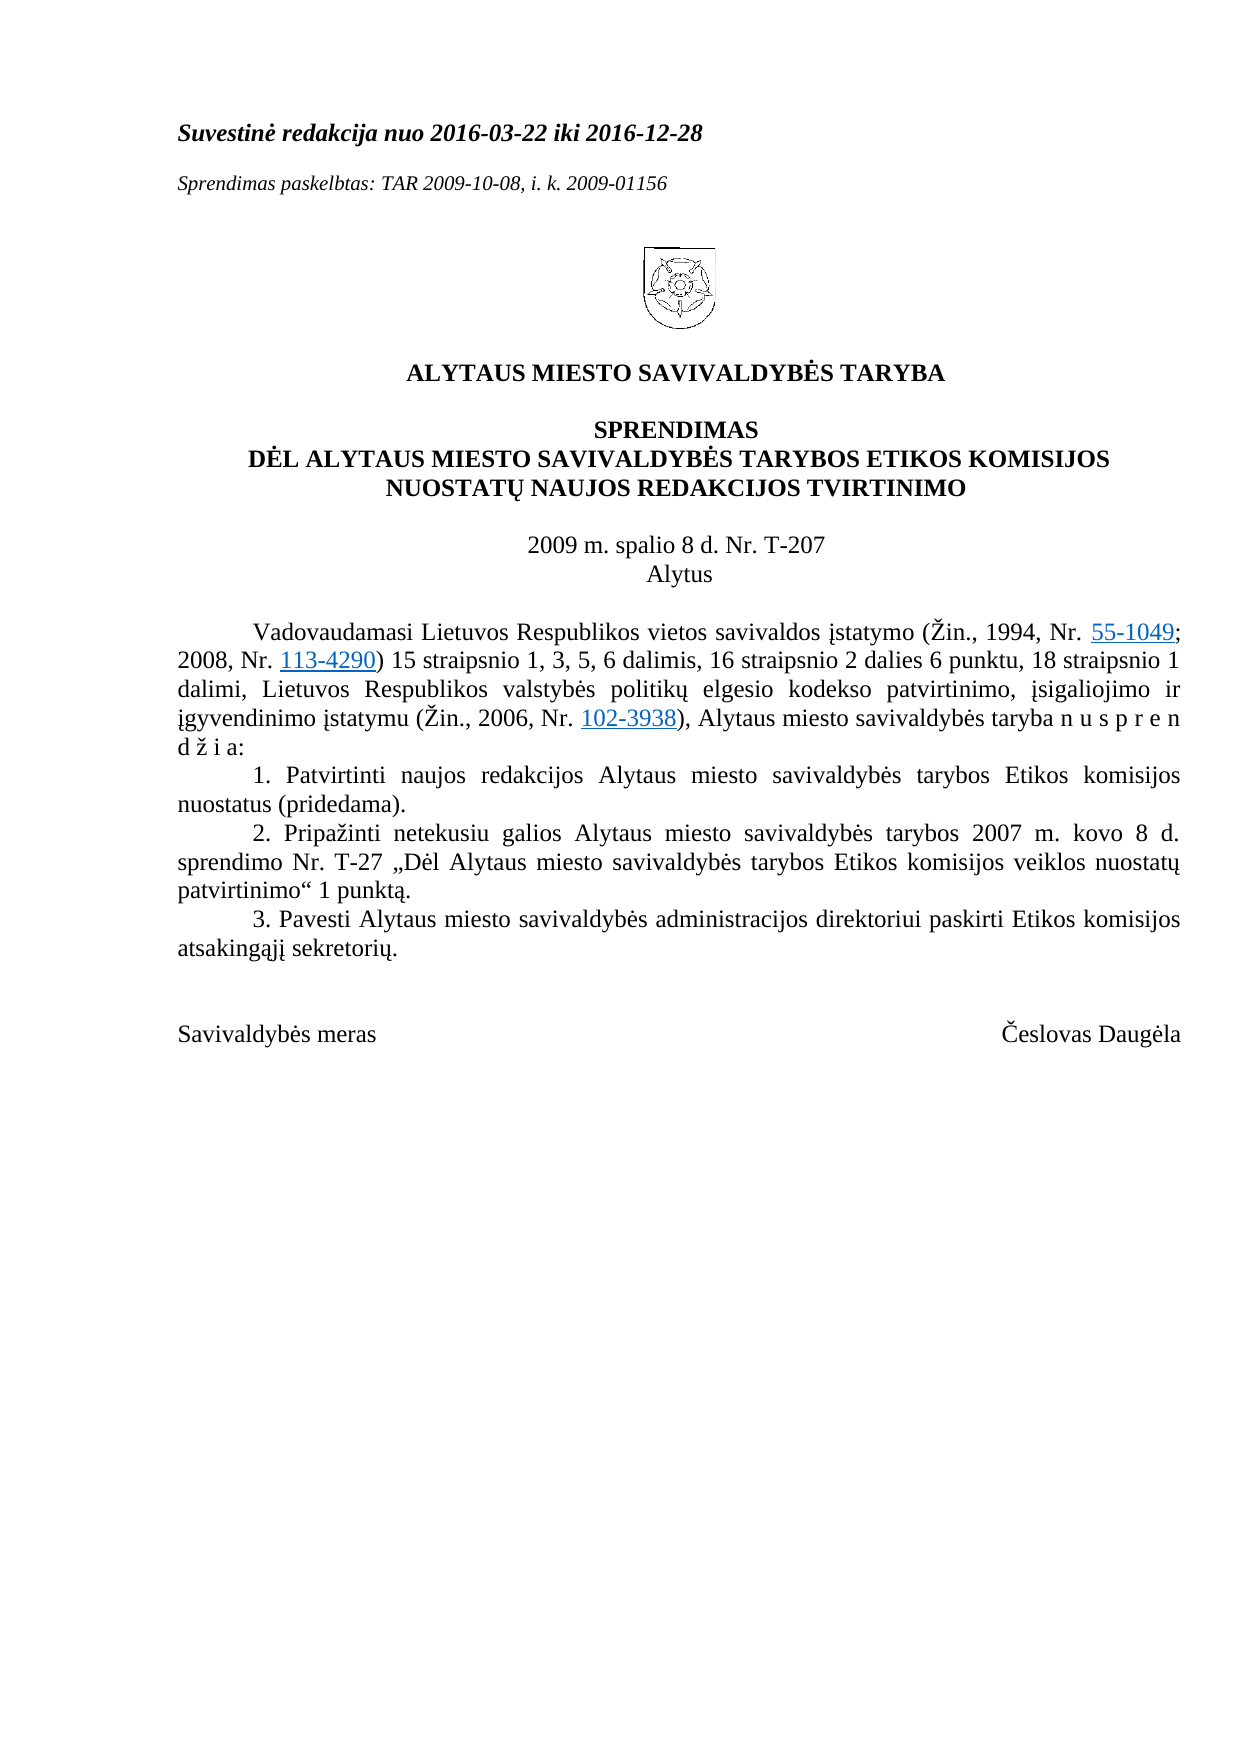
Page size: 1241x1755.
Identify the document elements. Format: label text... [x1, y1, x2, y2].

text 2. Pripažinti netekusiu galios Alytaus miesto savivaldybės tarybos 2007 m. kovo 8 d. sprendimo Nr. T-27 „Dėl Alytaus miesto savivaldybės tarybos Etikos komisijos veiklos nuostatų patvirtinimo“ 1 punktą. [177, 818, 1181, 904]
text 1. Patvirtinti naujos redakcijos Alytaus miesto savivaldybės tarybos Etikos komisijos nuostatus (pridedama). [177, 760, 1181, 818]
text Alytus [177, 559, 1181, 588]
text Savivaldybės meras Česlovas Daugėla [177, 1019, 1181, 1048]
text ALYTAUS MIESTO SAVIVALDYBĖS TARYBA [177, 358, 1181, 387]
text DĖL ALYTAUS MIESTO SAVIVALDYBĖS TARYBOS ETIKOS KOMISIJOS NUOSTATŲ NAUJOS REDAKCIJOS TVIRTINIMO [177, 444, 1181, 502]
text Sprendimas paskelbtas: TAR 2009-10-08, i. k. 2009-01156 [177, 171, 1181, 195]
text 2009 m. spalio 8 d. Nr. T-207 [177, 530, 1181, 559]
text 3. Pavesti Alytaus miesto savivaldybės administracijos direktoriui paskirti Etikos komisijos atsakingąjį sekretorių. [177, 904, 1181, 962]
text SPRENDIMAS [177, 415, 1181, 444]
text Suvestinė redakcija nuo 2016-03-22 iki 2016-12-28 [177, 118, 1181, 147]
text Vadovaudamasi Lietuvos Respublikos vietos savivaldos įstatymo (Žin., 1994, Nr. 55-1049; 2008, Nr. 113-4290) 15 straipsnio 1, 3, 5, 6 dalimis, 16 straipsnio 2 dalies 6 punktu, 18 straipsnio 1 dalimi, Lietuvos Respublikos valstybės politikų elgesio kodekso patvirtinimo, įsigaliojimo ir įgyvendinimo įstatymu (Žin., 2006, Nr. 102-3938), Alytaus miesto savivaldybės taryba n u s p r e n d ž i a: [177, 617, 1181, 760]
